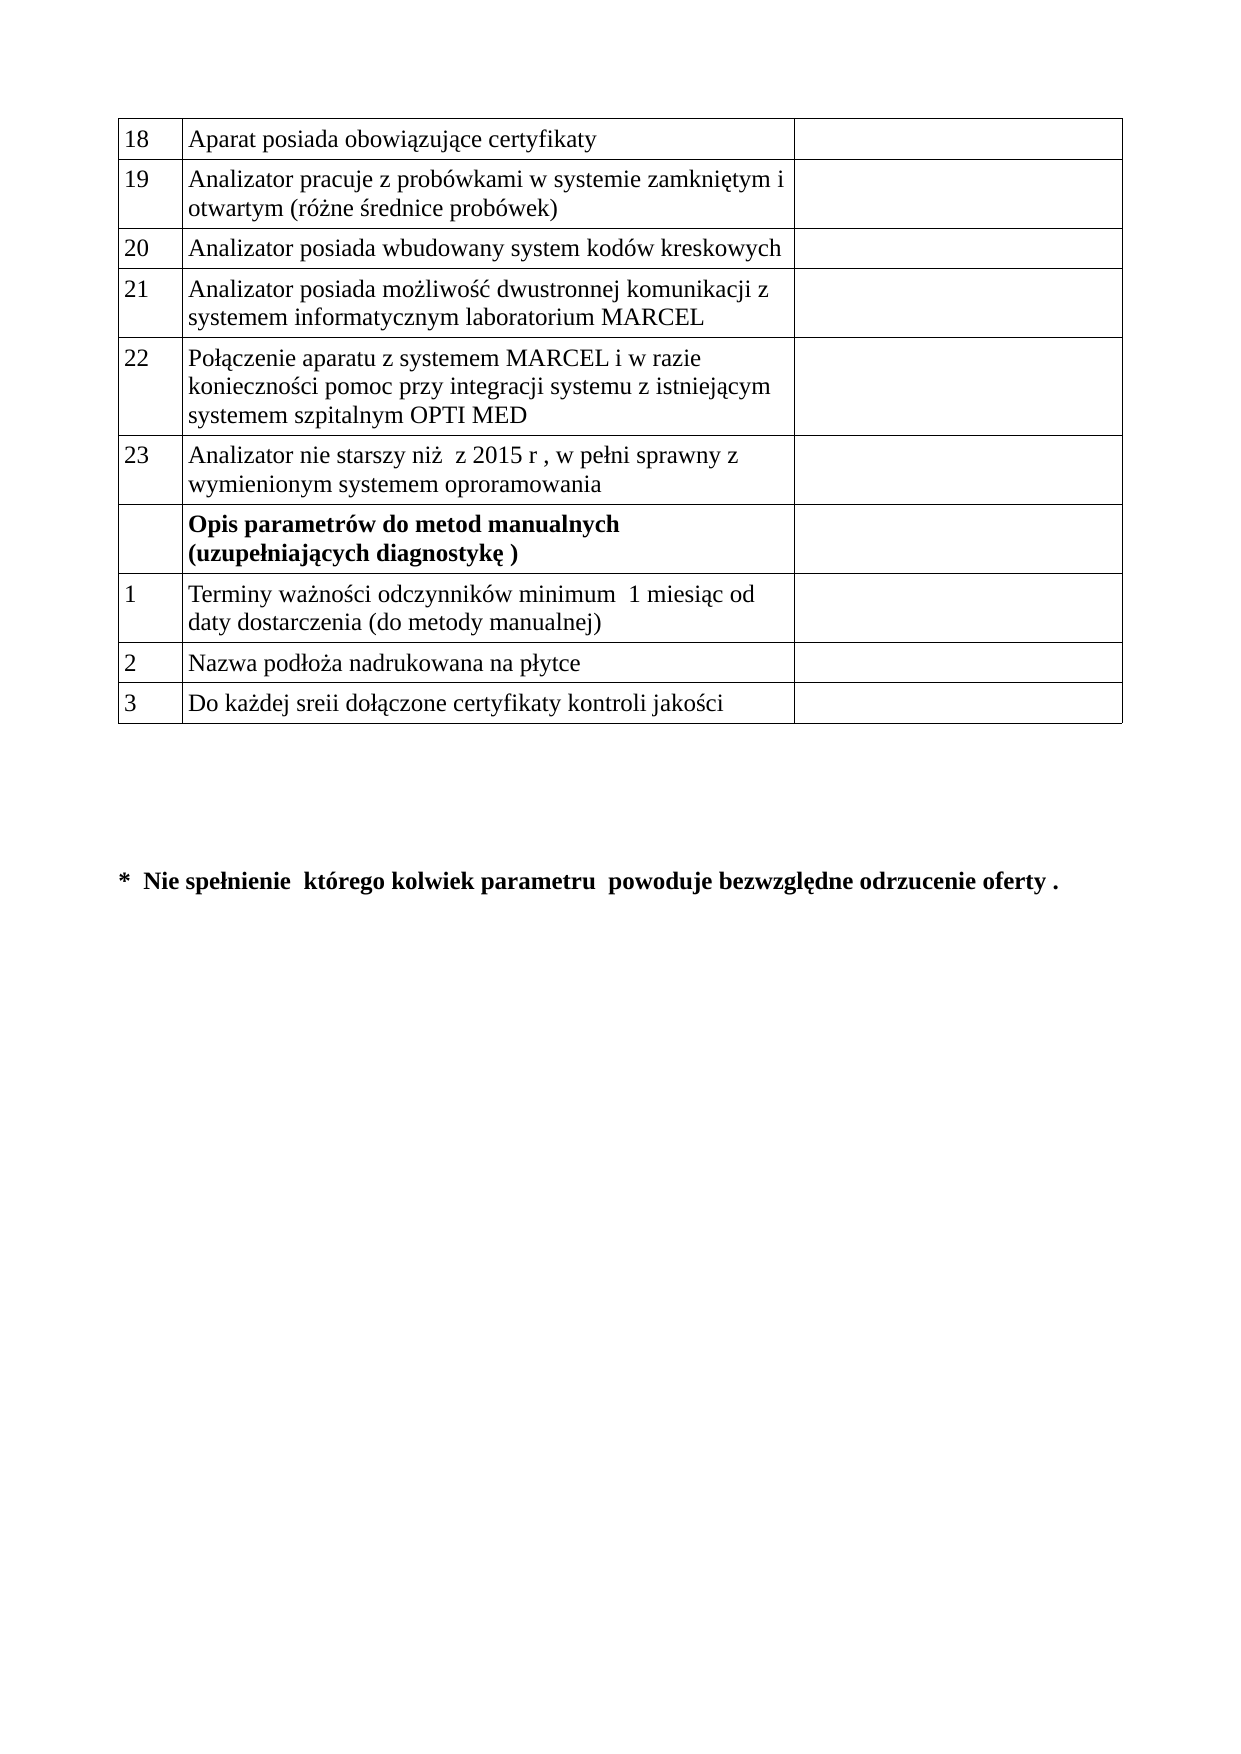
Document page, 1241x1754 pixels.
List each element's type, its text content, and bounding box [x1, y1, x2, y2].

table_cell [795, 119, 1122, 158]
table_cell [795, 338, 1122, 435]
table_cell [795, 574, 1122, 642]
table_cell 19 [119, 160, 182, 227]
table_cell 2 [119, 643, 182, 682]
table_cell [795, 505, 1122, 573]
table_cell [795, 643, 1122, 682]
table_cell Terminy ważności odczynników minimum 1 miesiąc od daty dostarczenia (do metody manualnej) [183, 574, 794, 642]
table_cell Analizator posiada wbudowany system kodów kreskowych [183, 229, 794, 268]
text * Nie spełnienie którego kolwiek parametru powoduje bezwzględne odrzucenie oferty . [118, 866, 1122, 895]
table_cell Połączenie aparatu z systemem MARCEL i w razie konieczności pomoc przy integracji systemu z istniejącym systemem szpitalnym OPTI MED [183, 338, 794, 435]
table_cell 21 [119, 269, 182, 337]
table_cell [795, 436, 1122, 504]
table_cell 23 [119, 436, 182, 504]
table_cell [795, 229, 1122, 268]
table_cell 22 [119, 338, 182, 435]
table_cell [795, 269, 1122, 337]
table_cell Nazwa podłoża nadrukowana na płytce [183, 643, 794, 682]
table_cell Opis parametrów do metod manualnych (uzupełniających diagnostykę ) [183, 505, 794, 573]
table_cell 3 [119, 683, 182, 722]
table_cell 18 [119, 119, 182, 158]
table_cell Analizator pracuje z probówkami w systemie zamkniętym i otwartym (różne średnice probówek) [183, 160, 794, 227]
table_cell Analizator posiada możliwość dwustronnej komunikacji z systemem informatycznym laboratorium MARCEL [183, 269, 794, 337]
table_cell [119, 505, 182, 573]
table_cell [795, 683, 1122, 722]
table_cell Analizator nie starszy niż z 2015 r , w pełni sprawny z wymienionym systemem oproramowania [183, 436, 794, 504]
table_cell 1 [119, 574, 182, 642]
table_cell [795, 160, 1122, 227]
table_cell Aparat posiada obowiązujące certyfikaty [183, 119, 794, 158]
table_cell Do każdej sreii dołączone certyfikaty kontroli jakości [183, 683, 794, 722]
table_cell 20 [119, 229, 182, 268]
